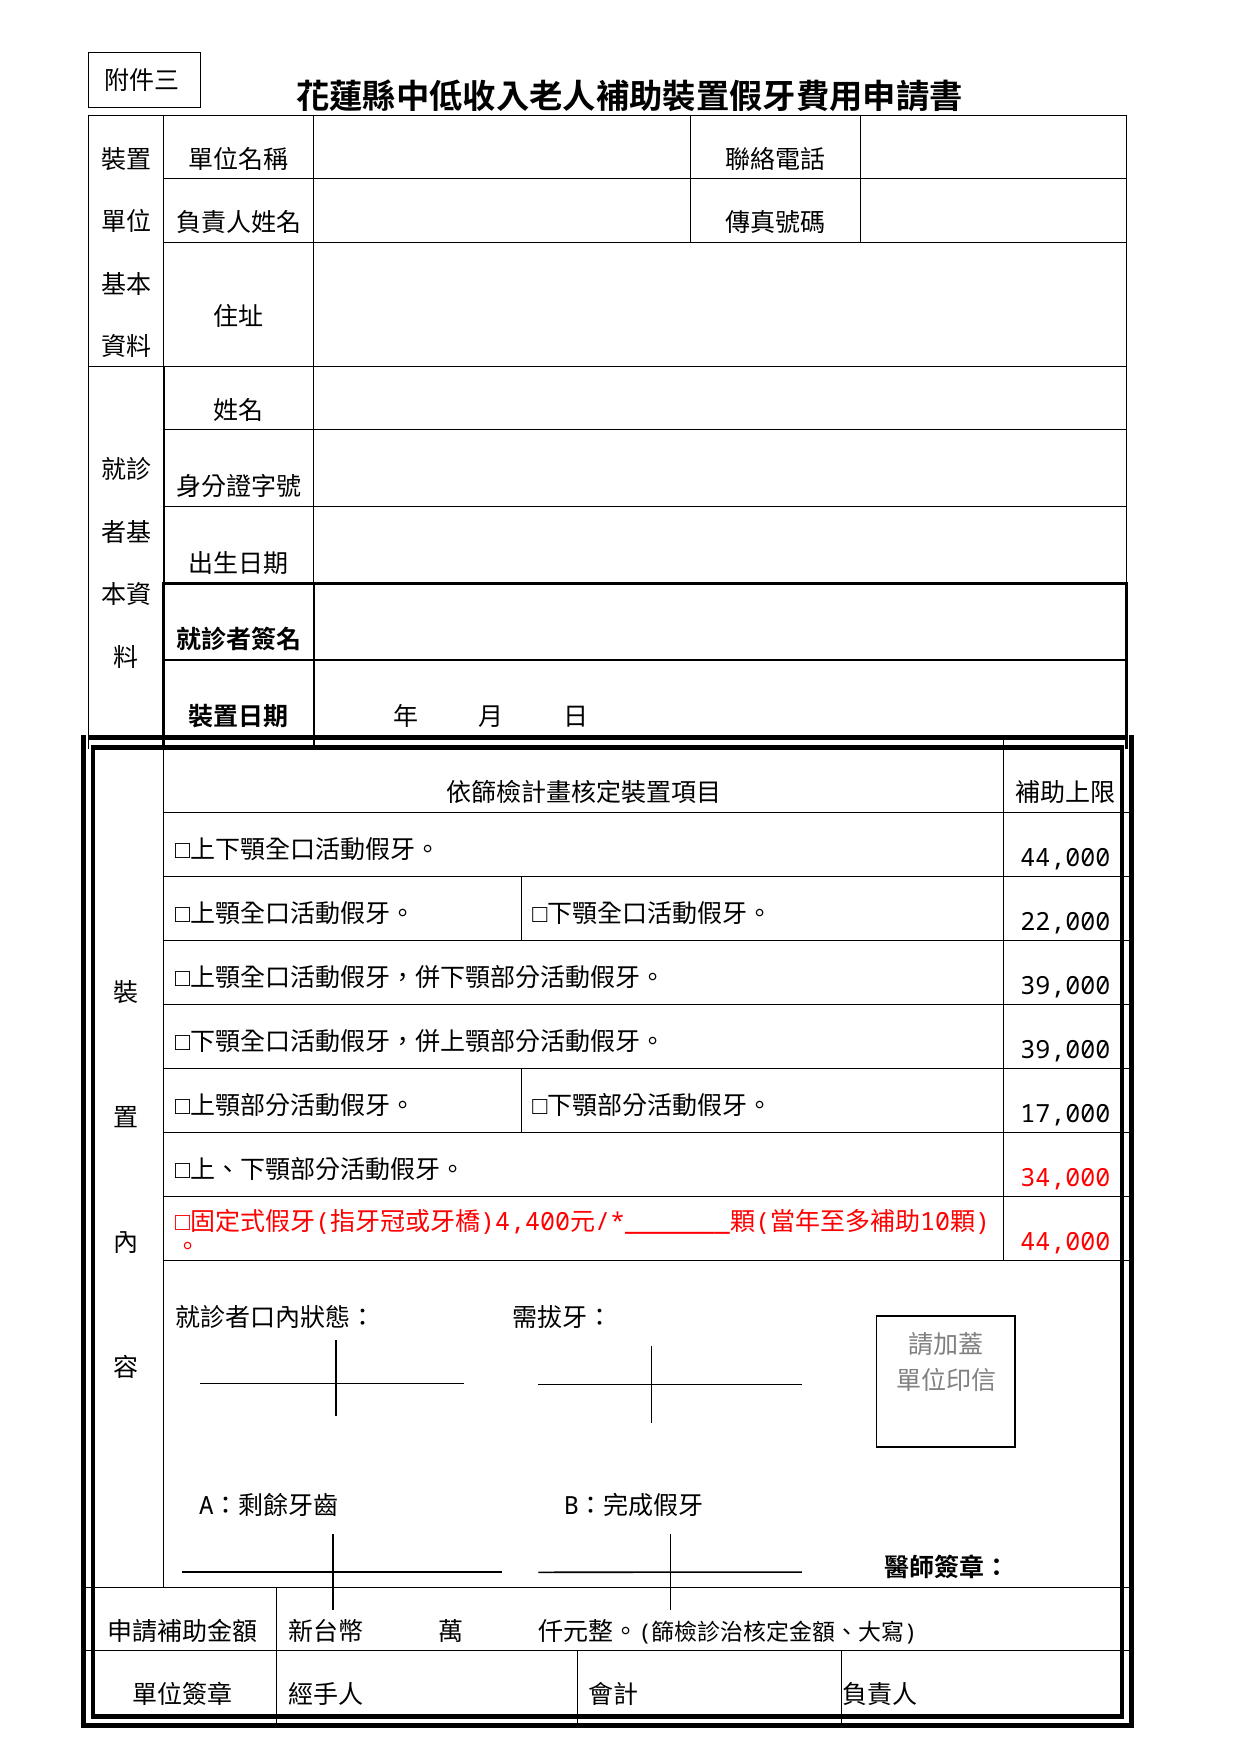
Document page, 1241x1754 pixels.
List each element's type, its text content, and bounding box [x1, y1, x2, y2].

table_cell □下顎全口活動假牙，併上顎部分活動假牙。 [164, 1005, 1003, 1068]
text 附件三 [104, 61, 185, 97]
table_cell 17,000 [1004, 1069, 1120, 1132]
table_cell 裝 置 內 容 [88, 740, 162, 1587]
table_cell 經手人 [277, 1651, 577, 1714]
table_cell 負責人姓名 [164, 179, 313, 242]
text 花蓮縣中低收入老人補助裝置假牙費用申請書 [89, 53, 200, 107]
table_cell 裝 置 內 容 [95, 750, 163, 1587]
table_cell [314, 243, 1126, 366]
table_cell □上、下顎部分活動假牙。 [164, 1133, 1003, 1196]
table_cell [315, 740, 1003, 745]
table_cell 單位簽章 [95, 1651, 276, 1714]
table_cell [165, 740, 313, 745]
table_cell □固定式假牙(指牙冠或牙橋)4,400元/*_______顆(當年至多補助10顆) 。 [164, 1197, 1003, 1260]
table_cell [314, 507, 1126, 582]
table_cell 22,000 [1004, 877, 1120, 940]
table_cell 年 月 日 [315, 661, 1125, 735]
table_cell [315, 585, 1125, 659]
table_cell 就診者簽名 [165, 585, 313, 659]
table_cell 補助上限 [1004, 740, 1127, 812]
table_cell □下顎全口活動假牙。 [522, 877, 1003, 940]
table_header [314, 116, 690, 178]
table_cell 出生日期 [165, 507, 313, 582]
table_header [861, 116, 1126, 178]
table_cell 裝置日期 [165, 661, 313, 735]
table_cell 新台幣 萬 仟元整。(篩檢診治核定金額、大寫) [277, 1588, 1120, 1650]
table_cell 住址 [164, 243, 313, 366]
table_cell □上下顎全口活動假牙。 [164, 813, 1003, 876]
table_cell 申請補助金額 [95, 1588, 276, 1650]
table_cell [314, 367, 1126, 429]
table_cell 就診者口內狀態： 需拔牙： A：剩餘牙齒 B：完成假牙 醫師簽章： [164, 1261, 1120, 1587]
table_cell □上顎全口活動假牙，併下顎部分活動假牙。 [164, 941, 1003, 1004]
table_cell 依篩檢計畫核定裝置項目 [164, 750, 1003, 812]
table_cell 44,000 [1004, 813, 1120, 876]
table_cell 傳真號碼 [691, 179, 860, 242]
table_cell 34,000 [1004, 1133, 1120, 1196]
text 花蓮縣中低收入老人補助裝置假牙費用申請書 [148, 52, 1110, 114]
table_header 聯絡電話 [691, 116, 860, 178]
table_cell □上顎部分活動假牙。 [164, 1069, 521, 1132]
table_cell [314, 430, 1126, 506]
table_header 裝置單位基本資料 [89, 116, 163, 366]
table_cell 39,000 [1004, 1005, 1120, 1068]
table_cell 姓名 [165, 367, 313, 429]
table_cell 就診者基本資料 [89, 367, 163, 735]
table_cell [314, 179, 690, 242]
table_cell 負責人 [842, 1651, 1120, 1714]
table_cell □下顎部分活動假牙。 [522, 1069, 1003, 1132]
table_cell 39,000 [1004, 941, 1120, 1004]
table_cell [861, 179, 1126, 242]
table_header 單位名稱 [164, 116, 313, 178]
table_cell 44,000 [1004, 1197, 1120, 1260]
table_cell □上顎全口活動假牙。 [164, 877, 521, 940]
table_cell 身分證字號 [165, 430, 313, 506]
table_cell 會計 [578, 1651, 841, 1714]
